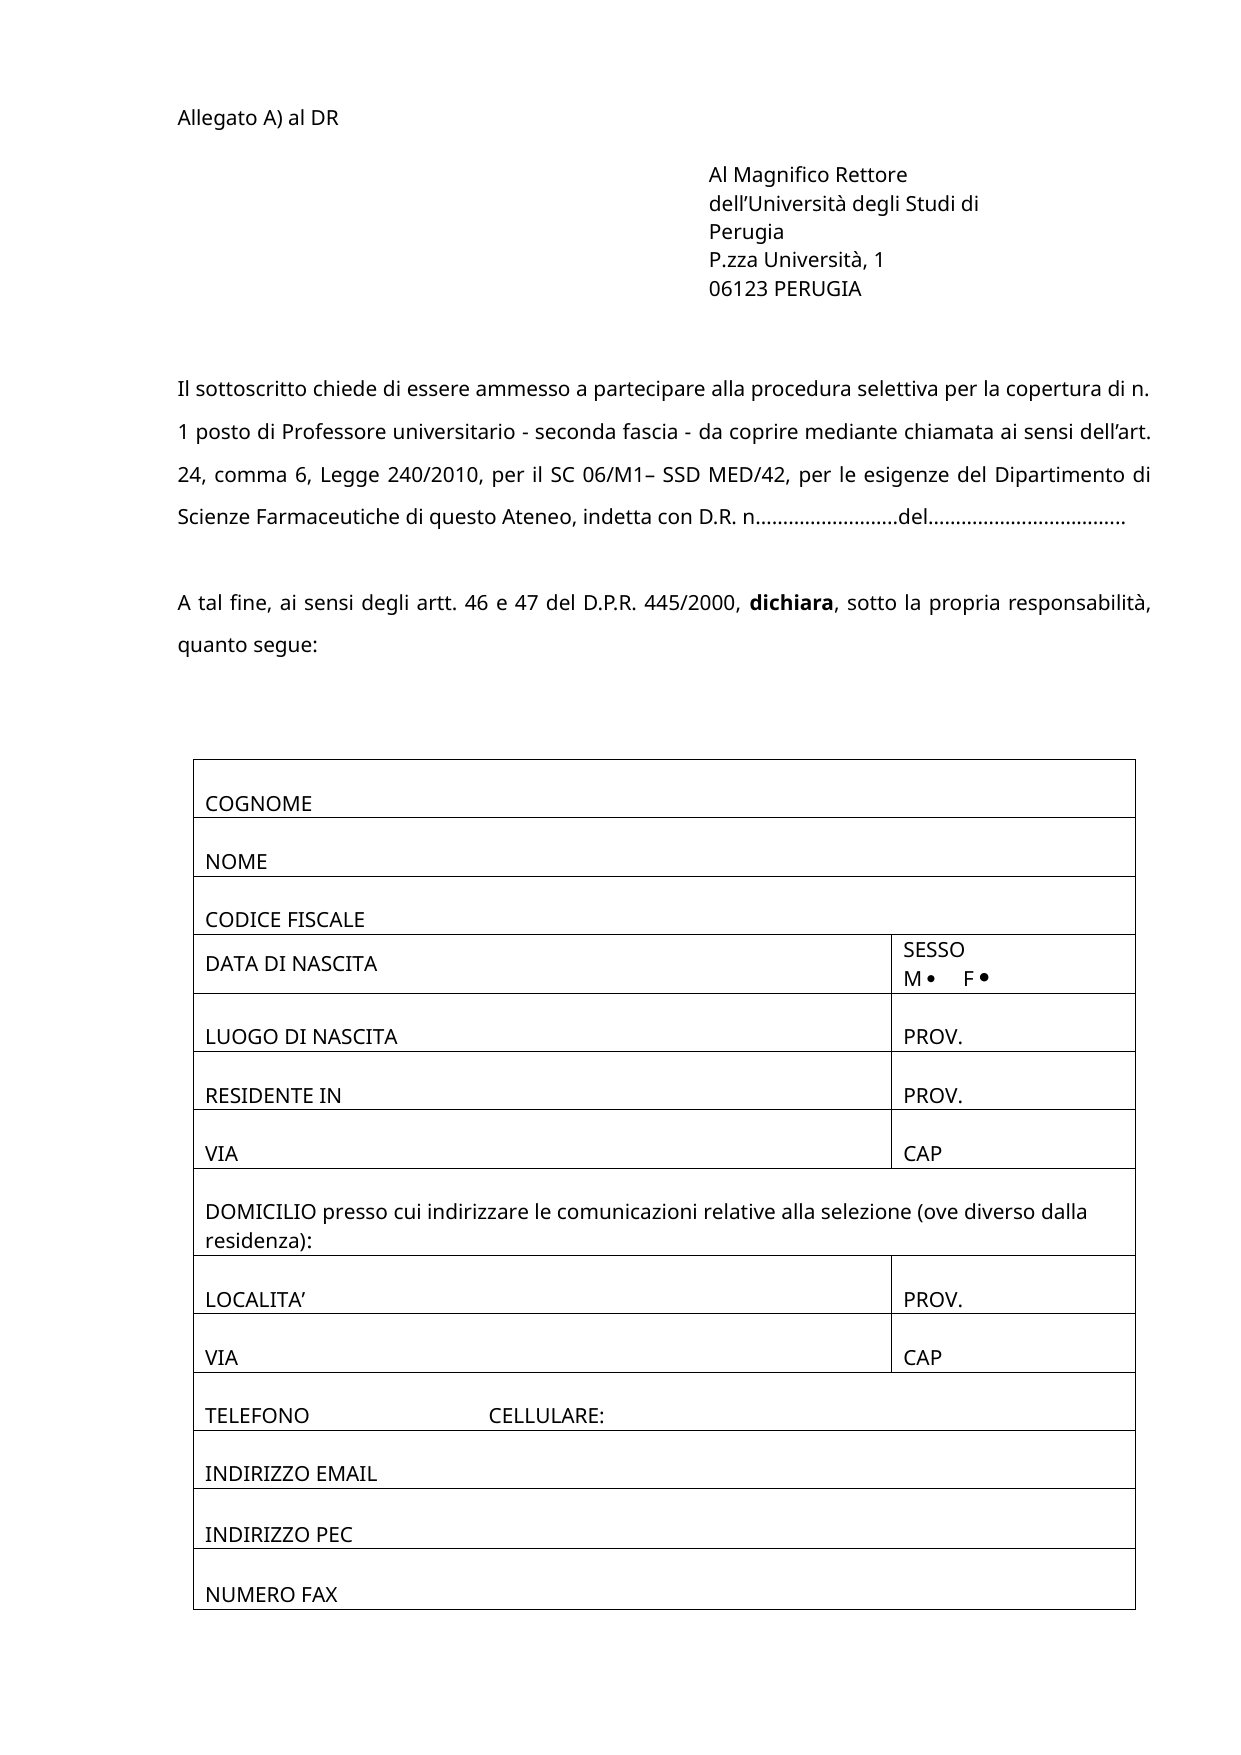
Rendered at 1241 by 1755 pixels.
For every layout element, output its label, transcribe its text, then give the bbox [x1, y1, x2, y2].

table_cell VIA [194, 1314, 891, 1372]
table_cell NUMERO FAX [194, 1549, 1135, 1608]
text 06123 PERUGIA [177, 274, 1094, 302]
text dell’Università degli Studi di [177, 189, 1094, 217]
table_cell SESSO M  F  [892, 935, 1135, 993]
table_cell DATA DI NASCITA [194, 935, 891, 993]
table_cell CAP [892, 1314, 1135, 1372]
text Perugia [177, 217, 1094, 246]
table_cell PROV. [892, 1052, 1135, 1109]
text Al Magnifico Rettore [177, 160, 1094, 189]
text A tal fine, ai sensi degli artt. 46 e 47 del D.P.R. 445/2000, dichiara, sotto la propria responsabilità, quanto segue: [177, 588, 1152, 659]
subtitle Allegato A) al DR [177, 103, 1094, 132]
table_cell INDIRIZZO EMAIL [194, 1431, 1135, 1488]
table_cell PROV. [892, 994, 1135, 1051]
table_cell TELEFONO CELLULARE: [194, 1373, 1135, 1430]
table_cell RESIDENTE IN [194, 1052, 891, 1109]
table_cell CAP [892, 1110, 1135, 1167]
table_cell PROV. [892, 1256, 1135, 1313]
table_cell NOME [194, 818, 1135, 876]
text Il sottoscritto chiede di essere ammesso a partecipare alla procedura selettiva per la copertura di n. 1 posto di Professore universitario - seconda fascia - da coprire mediante chiamata ai sensi dell’art. 24, comma 6, Legge 240/2010, per il SC 06/M1– SSD MED/42, per le esigenze del Dipartimento di Scienze Farmaceutiche di questo Ateneo, indetta con D.R. n……………………..del……………………………... [177, 374, 1152, 531]
table_cell LOCALITA’ [194, 1256, 891, 1313]
table_cell LUOGO DI NASCITA [194, 994, 891, 1051]
table_cell DOMICILIO presso cui indirizzare le comunicazioni relative alla selezione (ove diverso dalla residenza): [194, 1169, 1135, 1255]
table_cell CODICE FISCALE [194, 877, 1135, 934]
table_header COGNOME [194, 760, 1135, 817]
table_cell INDIRIZZO PEC [194, 1489, 1135, 1548]
text P.zza Università, 1 [177, 246, 1094, 274]
table_cell VIA [194, 1110, 891, 1167]
